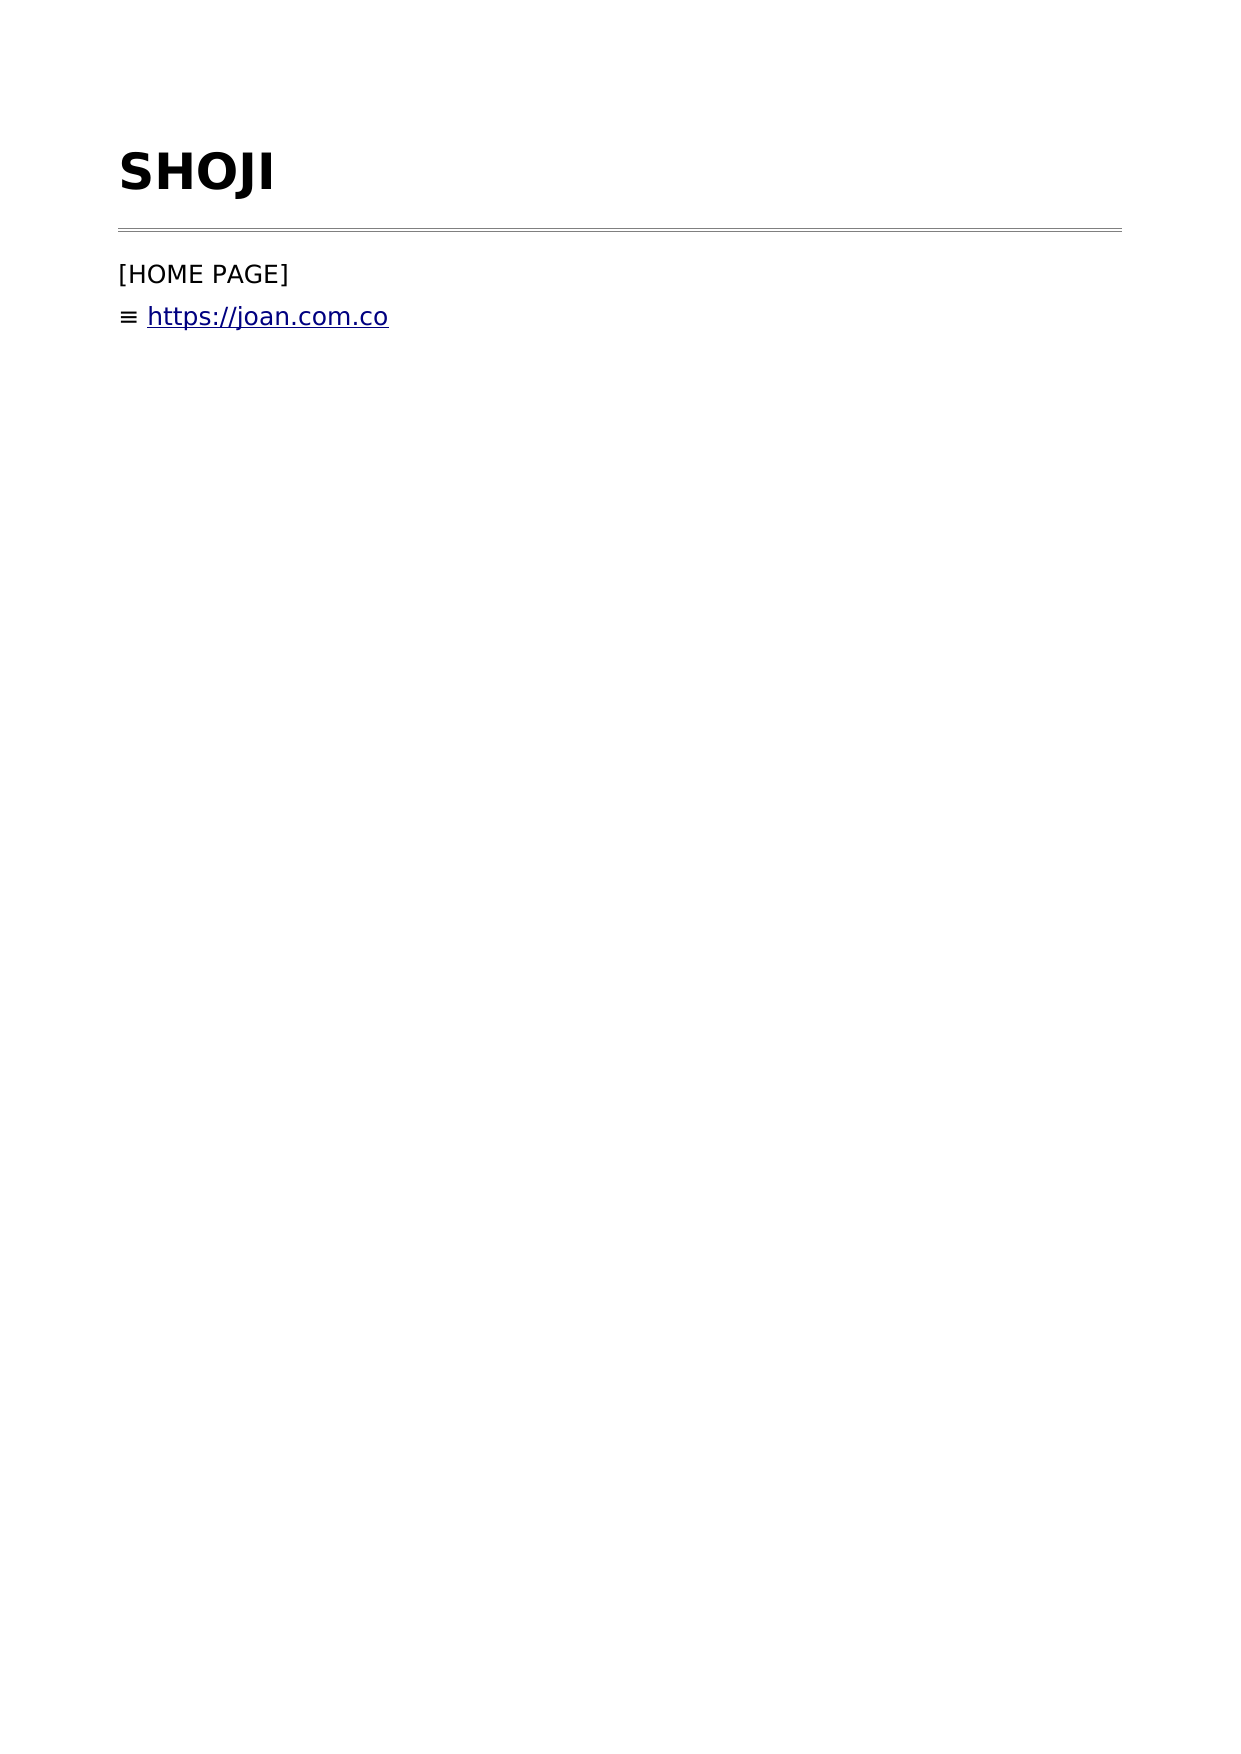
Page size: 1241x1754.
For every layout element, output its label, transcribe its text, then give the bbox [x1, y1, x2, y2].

text ≡ https://joan.com.co [118, 302, 1122, 331]
text [HOME PAGE] [118, 260, 1122, 289]
subtitle SHOJI [118, 143, 1122, 201]
